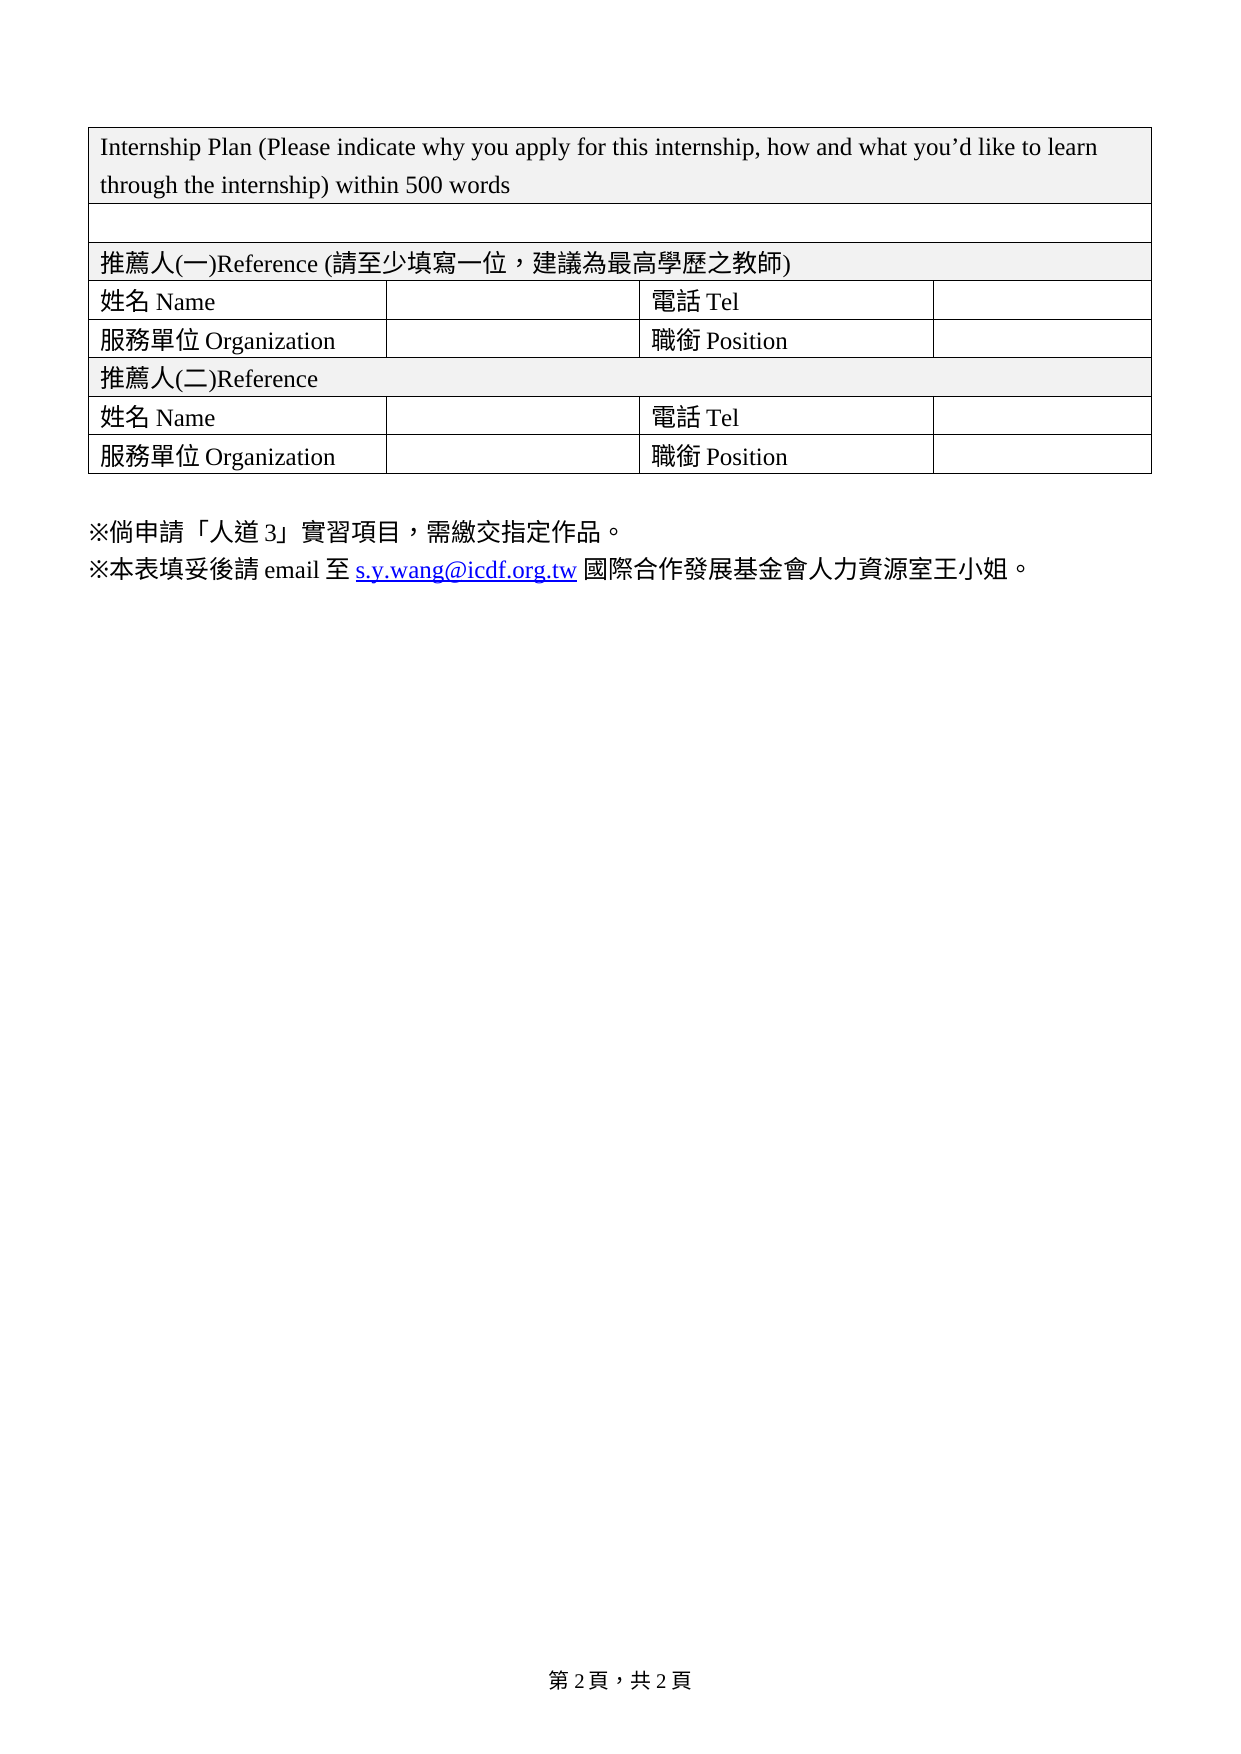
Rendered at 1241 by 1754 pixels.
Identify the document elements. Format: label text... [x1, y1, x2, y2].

table_cell [934, 397, 1151, 434]
text ※本表填妥後請email至 s.y.wang@icdf.org.tw 國際合作發展基金會人力資源室王小姐。 [89, 549, 1152, 586]
table_cell 姓名 Name [89, 397, 386, 434]
table_cell 姓名 Name [89, 281, 386, 319]
table_cell Internship Plan (Please indicate why you apply for this internship, how and what you’d like to learn through the internship) within 500 words [89, 128, 1151, 203]
table_cell 服務單位Organization [89, 320, 386, 357]
table_cell 電話Tel [640, 397, 933, 434]
table_cell 職銜Position [640, 435, 933, 473]
table_cell [387, 320, 639, 357]
text ※倘申請「人道3」實習項目，需繳交指定作品。 [89, 511, 1152, 549]
table_cell 推薦人(一)Reference (請至少填寫一位，建議為最高學歷之教師) [89, 243, 1151, 280]
table_cell [387, 435, 639, 473]
table_cell [387, 397, 639, 434]
table_cell [934, 320, 1151, 357]
table_cell [387, 281, 639, 319]
table_cell [934, 281, 1151, 319]
table_cell 推薦人(二)Reference [89, 358, 1151, 396]
table_cell 服務單位Organization [89, 435, 386, 473]
table_cell [89, 204, 1151, 242]
table_cell 電話Tel [640, 281, 933, 319]
table_cell 職銜Position [640, 320, 933, 357]
table_cell [934, 435, 1151, 473]
